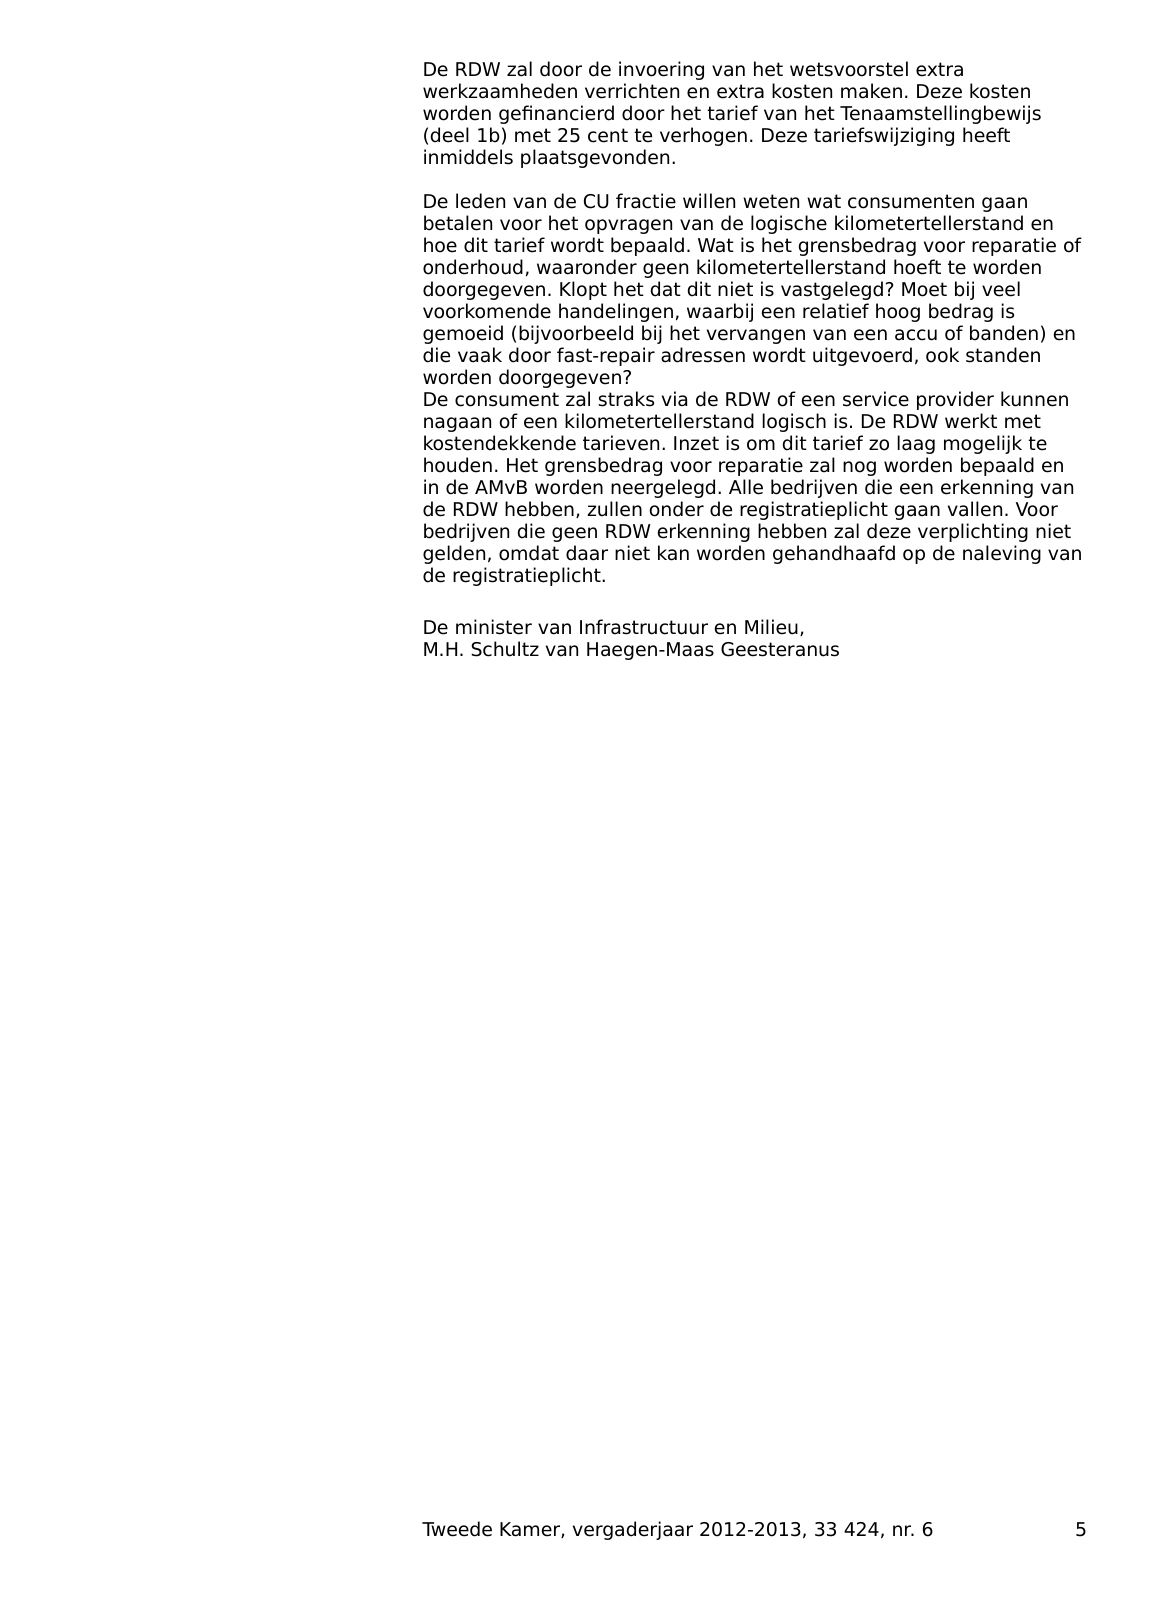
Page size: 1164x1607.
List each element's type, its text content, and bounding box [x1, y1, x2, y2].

text De consument zal straks via de RDW of een service provider kunnen nagaan of een kilometertellerstand logisch is. De RDW werkt met kostendekkende tarieven. Inzet is om dit tarief zo laag mogelijk te houden. Het grensbedrag voor reparatie zal nog worden bepaald en in de AMvB worden neergelegd. Alle bedrijven die een erkenning van de RDW hebben, zullen onder de registratieplicht gaan vallen. Voor bedrijven die geen RDW erkenning hebben zal deze verplichting niet gelden, omdat daar niet kan worden gehandhaafd op de naleving van de registratieplicht. [422, 389, 1087, 587]
text De minister van Infrastructuur en Milieu, M.H. Schultz van Haegen-Maas Geesteranus [422, 617, 1087, 661]
text De leden van de CU fractie willen weten wat consumenten gaan betalen voor het opvragen van de logische kilometertellerstand en hoe dit tarief wordt bepaald. Wat is het grensbedrag voor reparatie of onderhoud, waaronder geen kilometertellerstand hoeft te worden doorgegeven. Klopt het dat dit niet is vastgelegd? Moet bij veel voorkomende handelingen, waarbij een relatief hoog bedrag is gemoeid (bijvoorbeeld bij het vervangen van een accu of banden) en die vaak door fast-repair adressen wordt uitgevoerd, ook standen worden doorgegeven? [422, 191, 1087, 389]
text De RDW zal door de invoering van het wetsvoorstel extra werkzaamheden verrichten en extra kosten maken. Deze kosten worden gefinancierd door het tarief van het Tenaamstellingbewijs (deel 1b) met 25 cent te verhogen. Deze tariefswijziging heeft inmiddels plaatsgevonden. [422, 59, 1087, 169]
